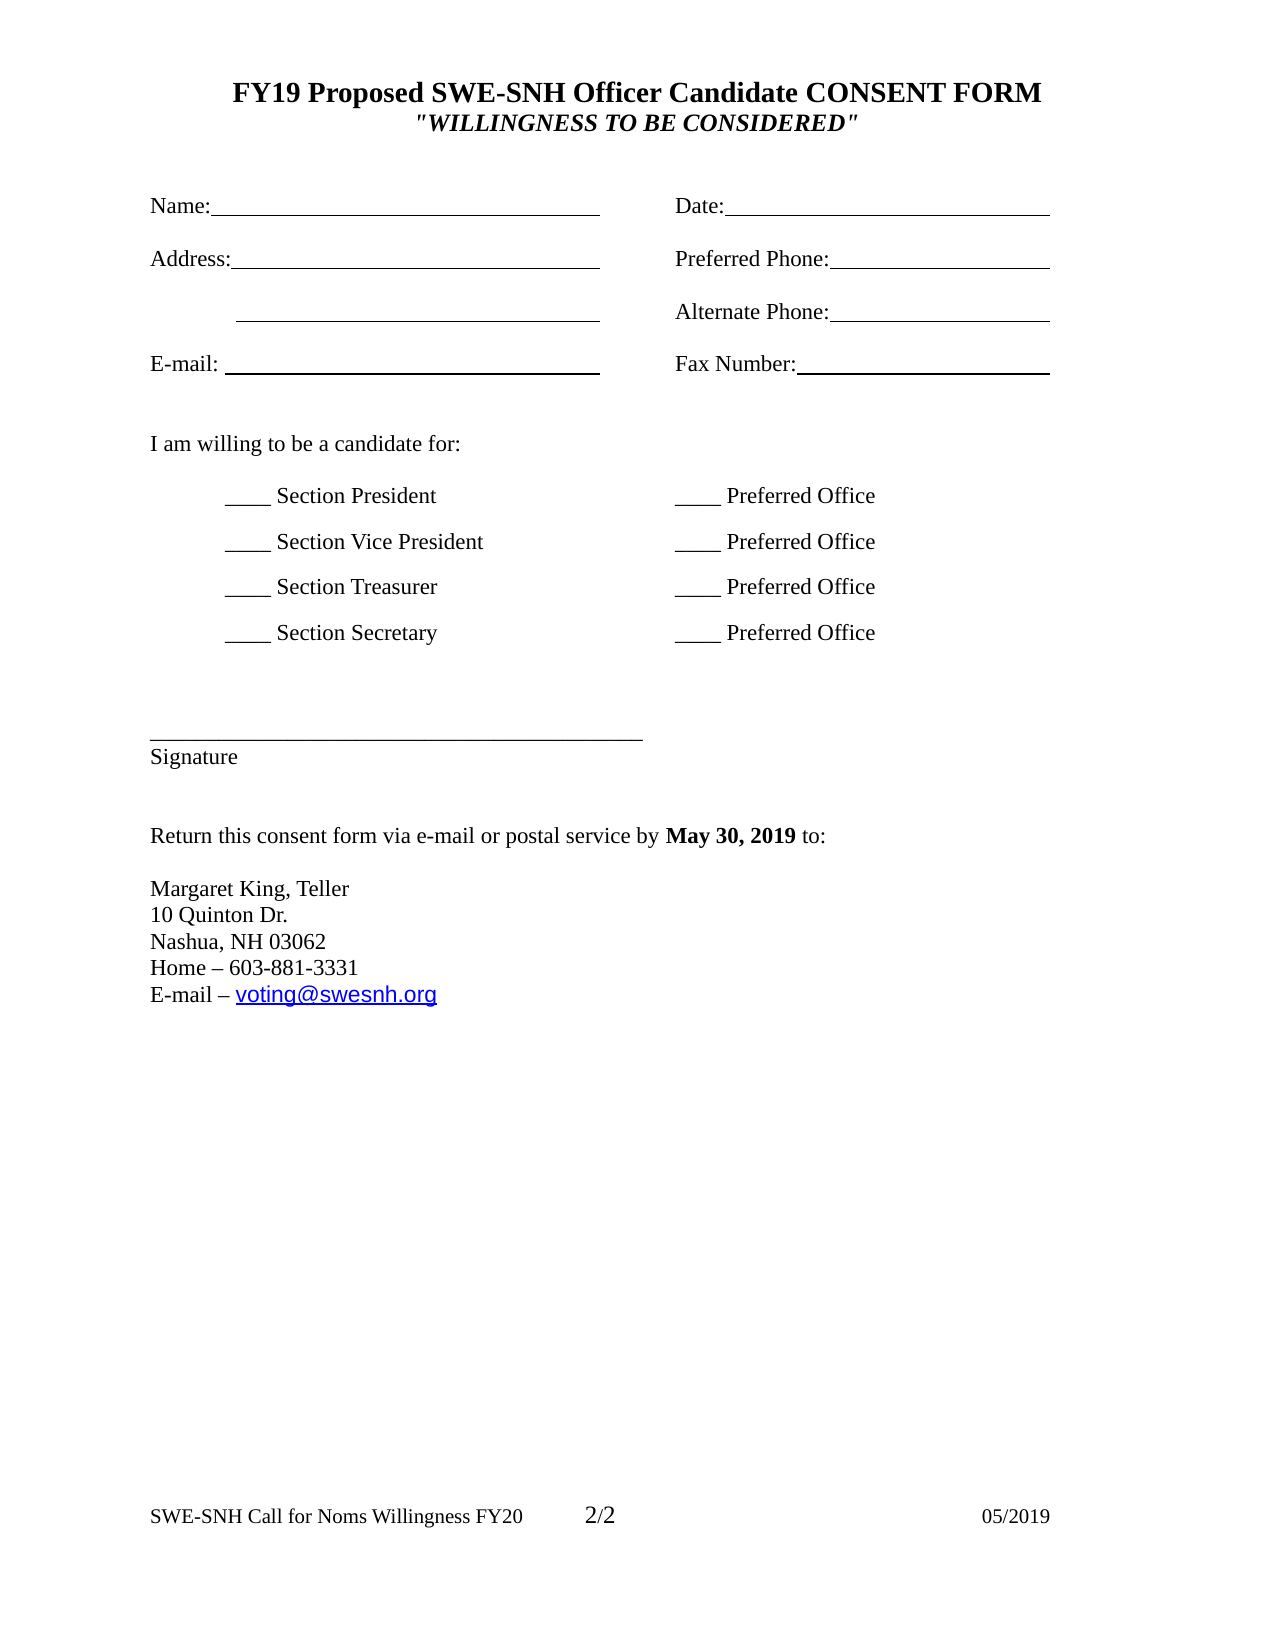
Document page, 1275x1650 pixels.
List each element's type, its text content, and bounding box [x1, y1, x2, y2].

text E-mail: Fax Number: [150, 351, 1125, 377]
subtitle "WILLINGNESS TO BE CONSIDERED" [150, 108, 1125, 137]
text ____ Section President ____ Preferred Office [150, 482, 1125, 509]
text Alternate Phone: [225, 298, 1125, 324]
text I am willing to be a candidate for: [150, 429, 1125, 456]
text ___________________________________________ [150, 717, 1125, 743]
text Margaret King, Teller [150, 875, 1125, 902]
text ____ Section Vice President ____ Preferred Office [150, 528, 1125, 554]
text Nashua, NH 03062 Home – 603-881-3331 E-mail – voting@swesnh.org [150, 928, 1125, 1007]
text Return this consent form via e-mail or postal service by May 30, 2019 to: [150, 822, 1125, 849]
text 10 Quinton Dr. [150, 902, 1125, 928]
text Address: Preferred Phone: [150, 245, 1125, 271]
text ____ Section Secretary ____ Preferred Office [150, 619, 1125, 645]
text Name: Date: [150, 192, 1125, 219]
subtitle FY19 Proposed SWE-SNH Officer Candidate CONSENT FORM [150, 75, 1125, 108]
text ____ Section Treasurer ____ Preferred Office [150, 573, 1125, 600]
text Signature [150, 743, 1125, 770]
